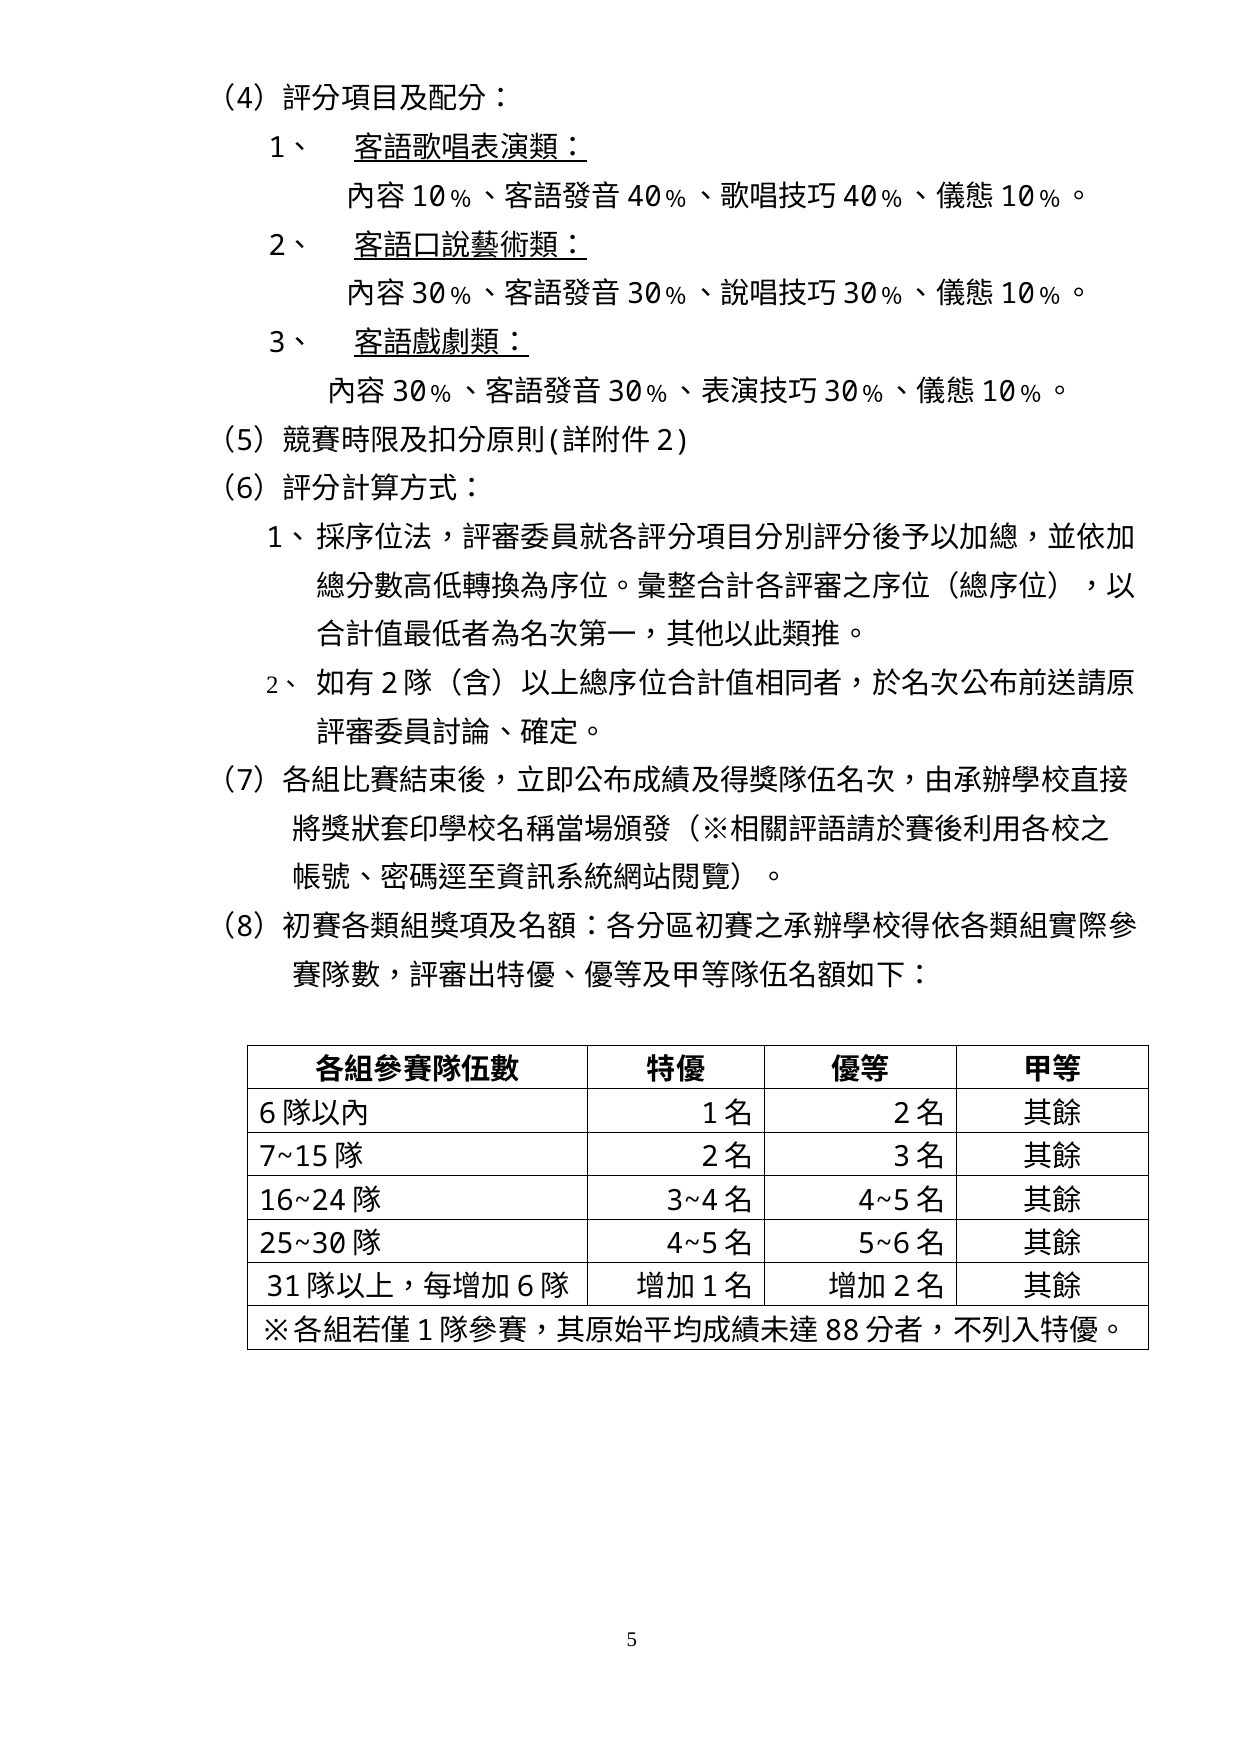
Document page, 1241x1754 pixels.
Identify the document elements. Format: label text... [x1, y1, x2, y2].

list 客語歌唱表演類： [268, 124, 1137, 166]
table_cell 其餘 [957, 1220, 1148, 1262]
list 競賽時限及扣分原則(詳附件2) [207, 416, 1137, 459]
table_cell 7~15隊 [248, 1133, 587, 1175]
table_cell 4~5名 [588, 1220, 764, 1262]
list 採序位法，評審委員就各評分項目分別評分後予以加總，並依加總分數高低轉換為序位。彙整合計各評審之序位（總序位），以合計值最低者為名次第一，其他以此類推。 [266, 514, 1137, 653]
list 各組比賽結束後，立即公布成績及得獎隊伍名次，由承辦學校直接將獎狀套印學校名稱當場頒發（※相關評語請於賽後利用各校之帳號、密碼逕至資訊系統網站閱覽）。 [207, 757, 1137, 896]
table_cell 5~6名 [765, 1220, 956, 1262]
list 評分項目及配分： [207, 75, 1137, 117]
table_cell 6隊以內 [248, 1089, 587, 1132]
table_header 優等 [765, 1046, 956, 1088]
table_cell 2名 [765, 1089, 956, 1132]
table_cell 4~5名 [765, 1176, 956, 1218]
list 如有2隊（含）以上總序位合計值相同者，於名次公布前送請原評審委員討論、確定。 [266, 659, 1137, 750]
text 內容30﹪、客語發音30﹪、表演技巧30﹪、儀態10﹪。 [292, 367, 1137, 410]
table_cell 1名 [588, 1089, 764, 1132]
table_cell 16~24隊 [248, 1176, 587, 1218]
list 客語戲劇類： [268, 319, 1137, 361]
table_cell 25~30隊 [248, 1220, 587, 1262]
table_header 特優 [588, 1046, 764, 1088]
table_cell 其餘 [957, 1263, 1148, 1305]
table_cell 增加1名 [588, 1263, 764, 1305]
table_cell 其餘 [957, 1133, 1148, 1175]
text 內容30﹪、客語發音30﹪、說唱技巧30﹪、儀態10﹪。 [207, 270, 1137, 312]
table_cell 3名 [765, 1133, 956, 1175]
table_cell 31隊以上，每增加6隊 [248, 1263, 587, 1305]
text 內容10﹪、客語發音40﹪、歌唱技巧40﹪、儀態10﹪。 [207, 172, 1137, 215]
list 客語口說藝術類： [268, 221, 1137, 264]
table_header 各組參賽隊伍數 [248, 1046, 587, 1088]
table_cell 2名 [588, 1133, 764, 1175]
table_cell 其餘 [957, 1176, 1148, 1218]
table_cell ※各組若僅1隊參賽，其原始平均成績未達88分者，不列入特優。 [248, 1306, 1148, 1349]
table_cell 3~4名 [588, 1176, 764, 1218]
list 初賽各類組獎項及名額：各分區初賽之承辦學校得依各類組實際參賽隊數，評審出特優、優等及甲等隊伍名額如下： [207, 902, 1137, 993]
table_header 甲等 [957, 1046, 1148, 1088]
table_cell 增加2名 [765, 1263, 956, 1305]
table_cell 其餘 [957, 1089, 1148, 1132]
list 評分計算方式： [207, 465, 1137, 507]
